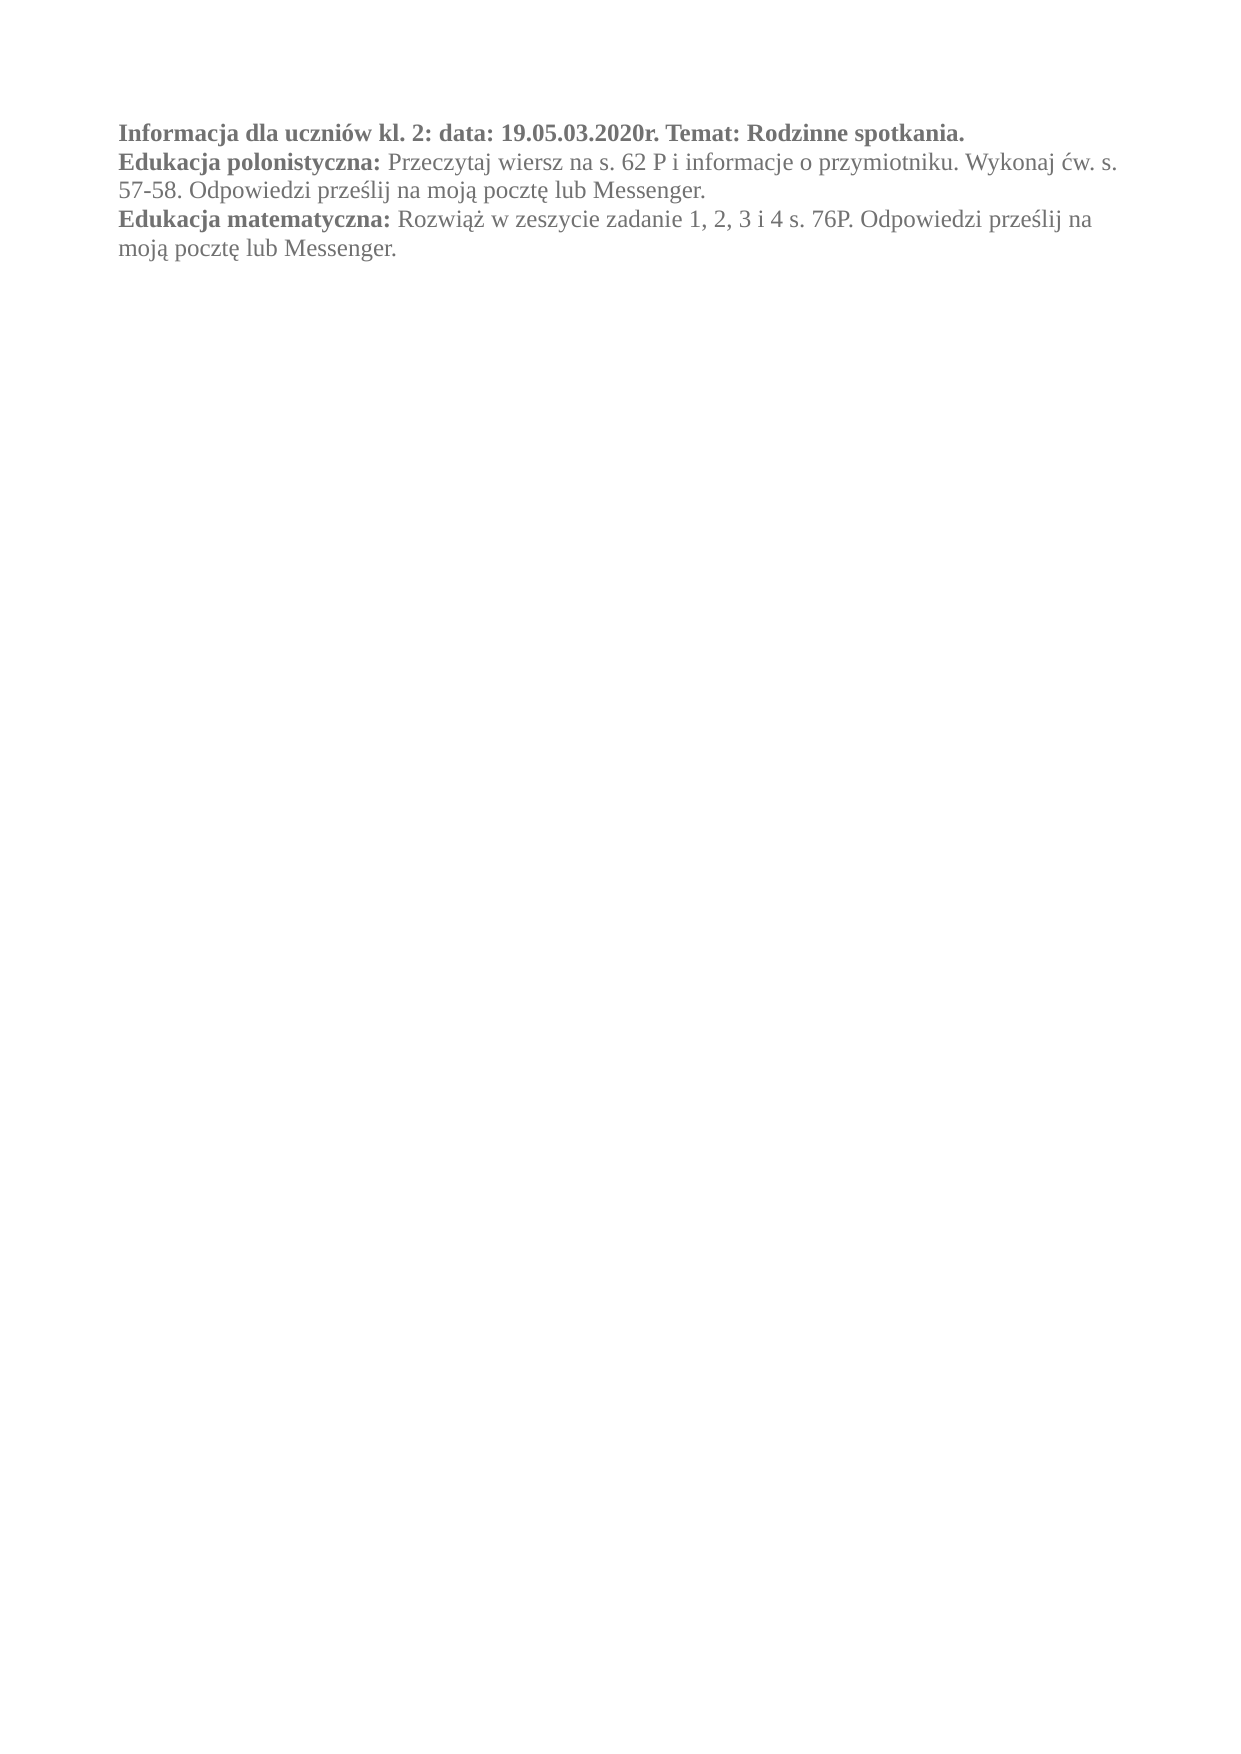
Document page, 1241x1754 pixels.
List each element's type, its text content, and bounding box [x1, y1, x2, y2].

text Edukacja polonistyczna: Przeczytaj wiersz na s. 62 P i informacje o przymiotniku. Wykonaj ćw. s. 57-58. Odpowiedzi prześlij na moją pocztę lub Messenger. [118, 147, 1122, 204]
text Edukacja matematyczna: Rozwiąż w zeszycie zadanie 1, 2, 3 i 4 s. 76P. Odpowiedzi prześlij na moją pocztę lub Messenger. [118, 204, 1122, 262]
text Informacja dla uczniów kl. 2: data: 19.05.03.2020r. Temat: Rodzinne spotkania. [118, 118, 1122, 147]
